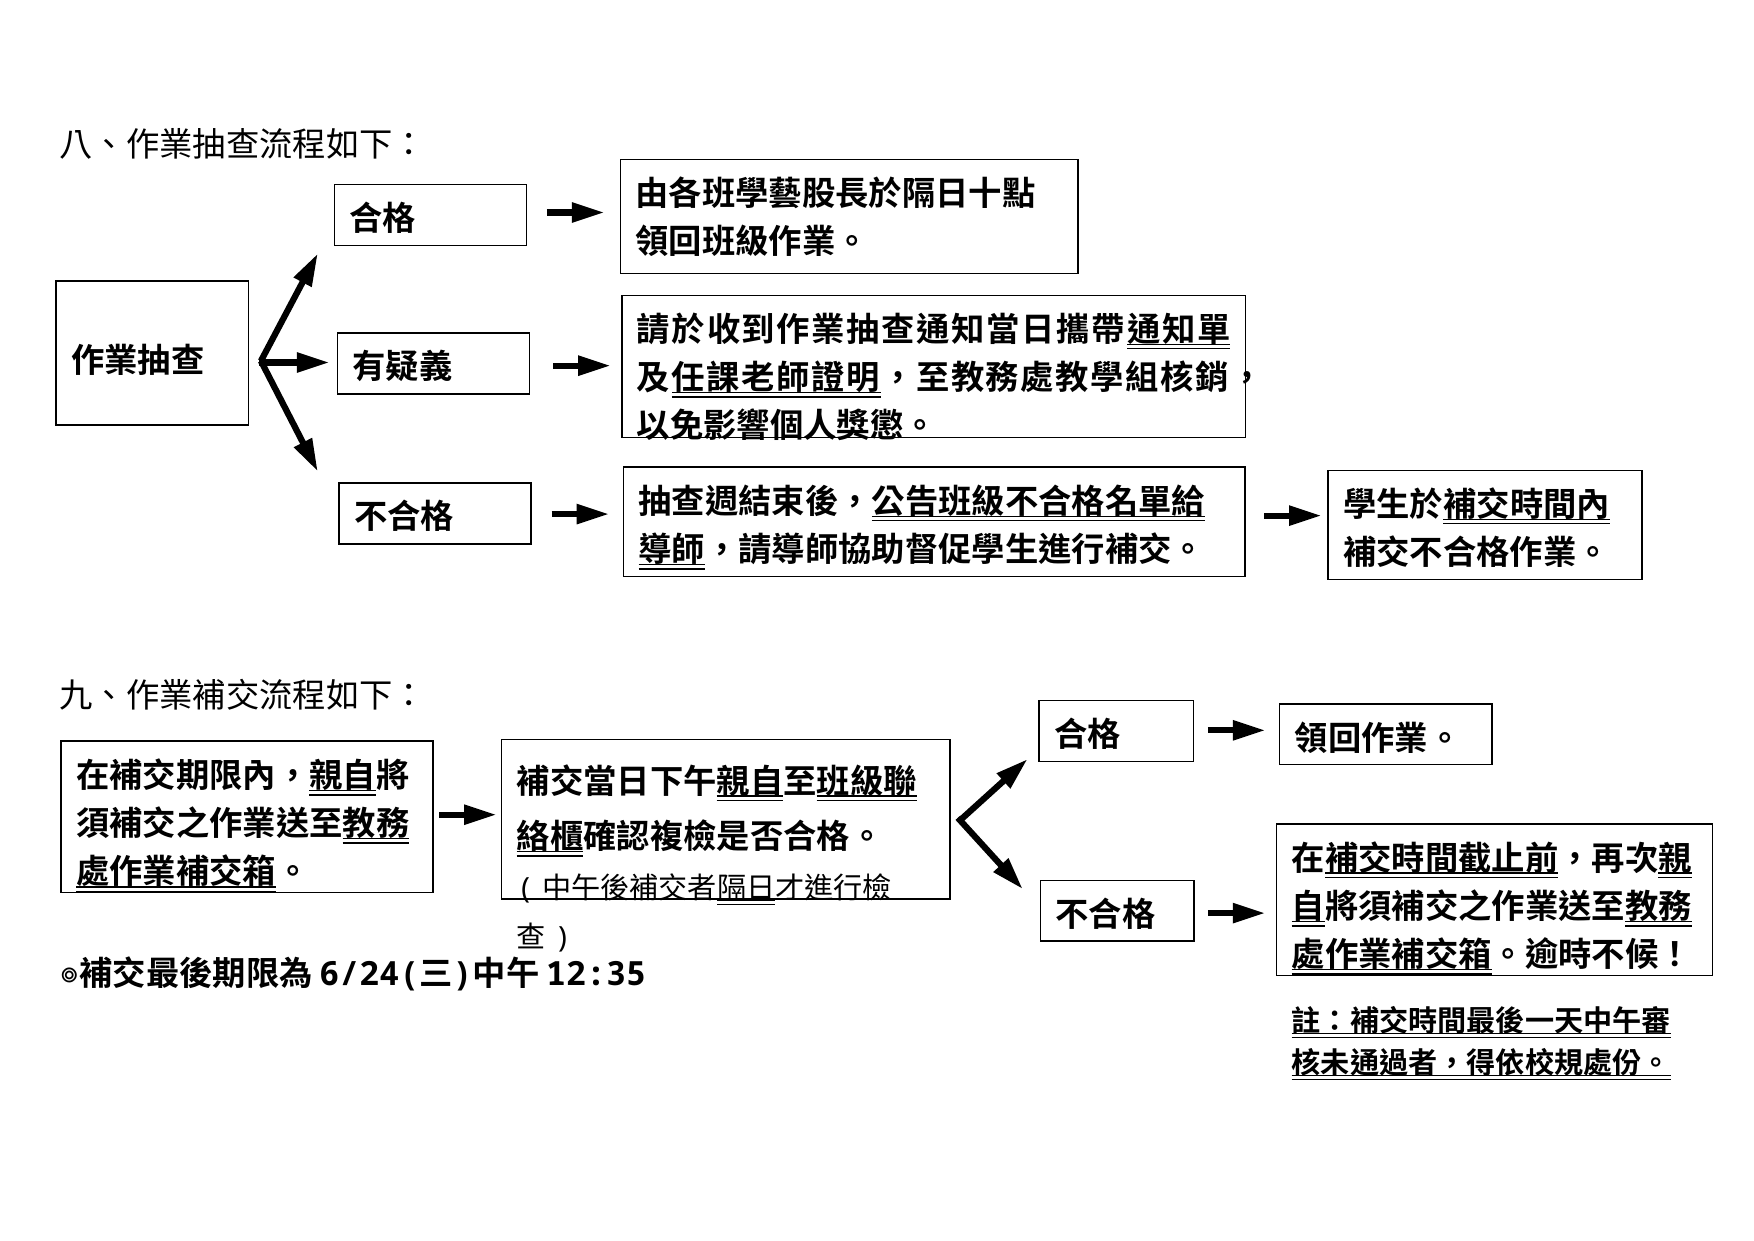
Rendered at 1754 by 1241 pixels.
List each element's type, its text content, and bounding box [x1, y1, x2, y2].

text 九、作業補交流程如下： [59, 669, 1695, 717]
text 八、作業抽查流程如下： [59, 118, 1695, 166]
text ◎補交最後期限為6/24(三)中午12:35 [59, 947, 1695, 995]
